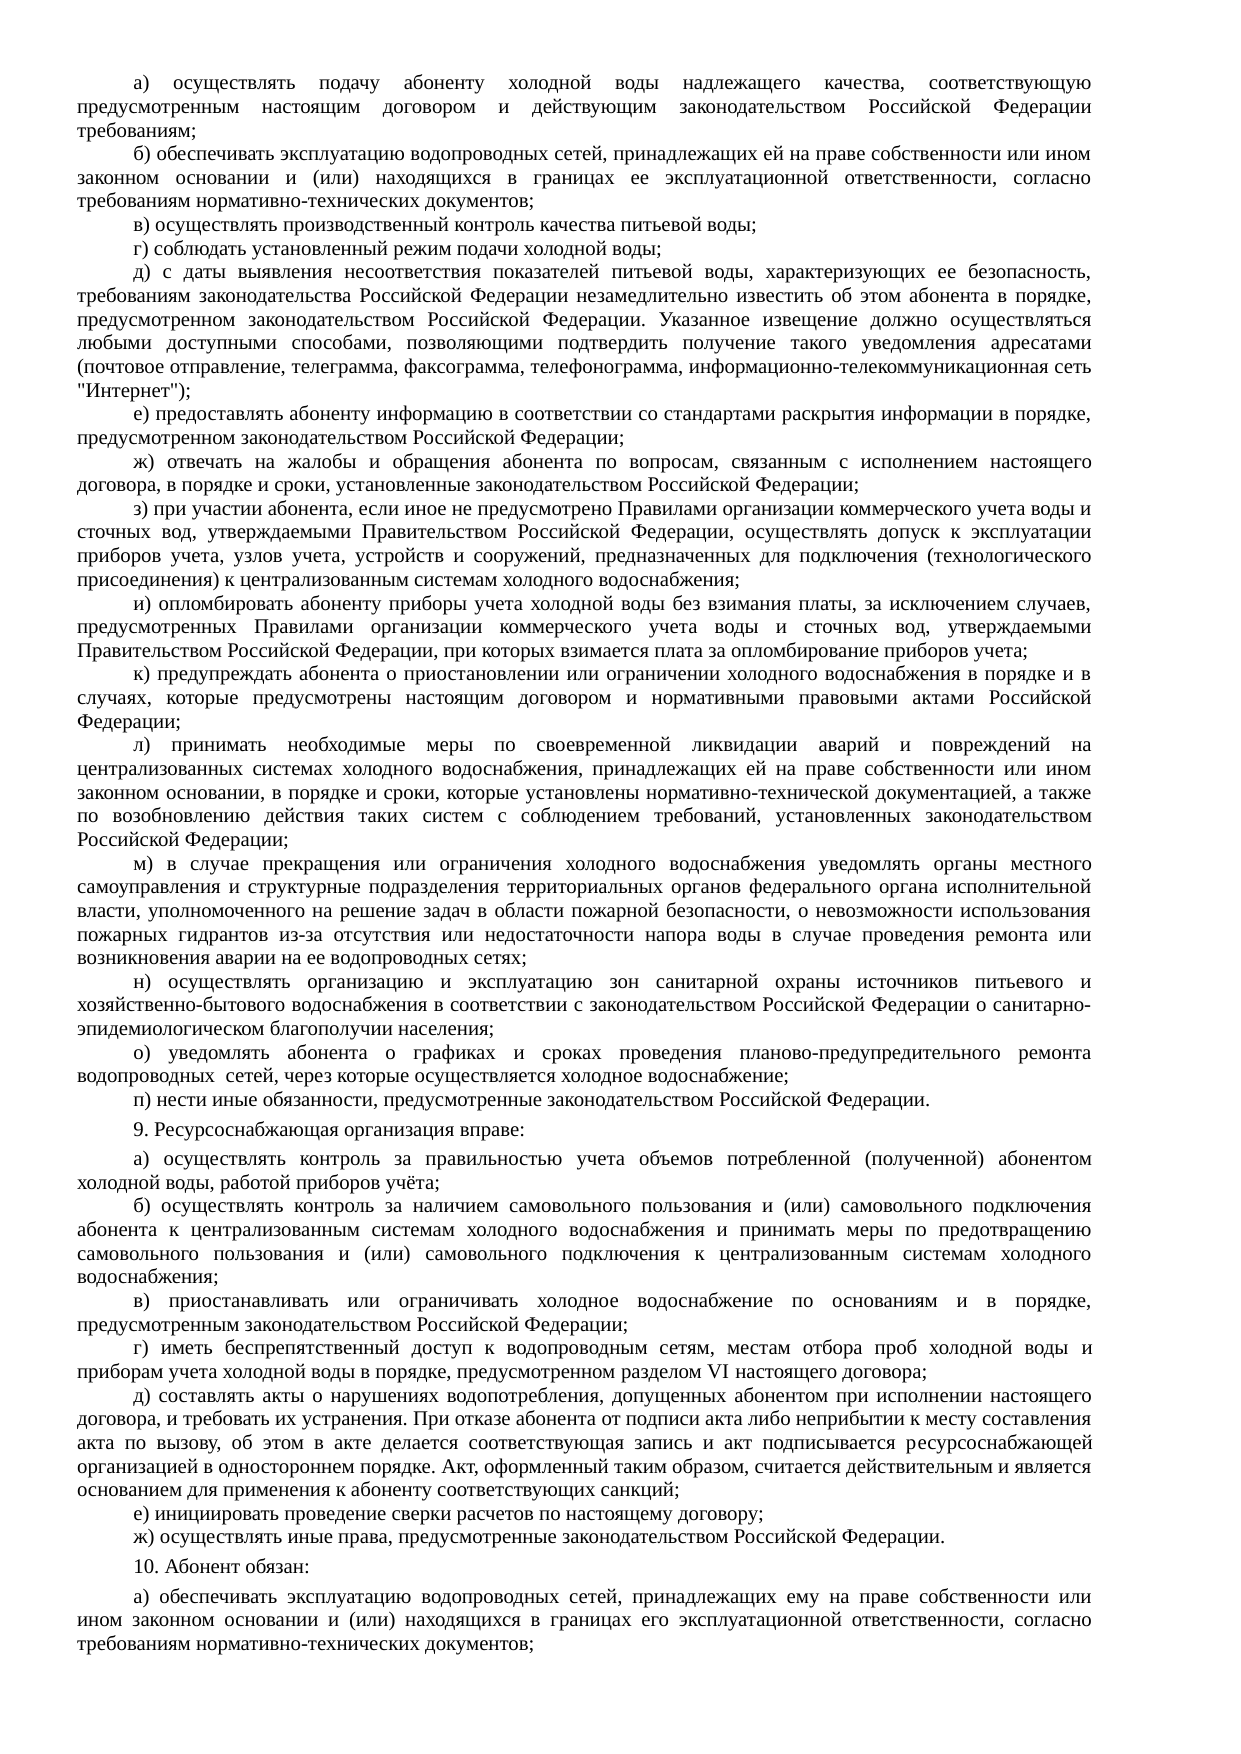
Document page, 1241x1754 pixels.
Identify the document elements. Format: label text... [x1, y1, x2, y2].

text е) инициировать проведение сверки расчетов по настоящему договору; [77, 1501, 1093, 1525]
text д) составлять акты о нарушениях водопотребления, допущенных абонентом при исполнении настоящего договора, и требовать их устранения. При отказе абонента от подписи акта либо неприбытии к месту составления акта по вызову, об этом в акте делается соответствующая запись и акт подписывается ресурсоснабжающей организацией в одностороннем порядке. Акт, оформленный таким образом, считается действительным и является основанием для применения к абоненту соответствующих санкций; [77, 1383, 1093, 1501]
text п) нести иные обязанности, предусмотренные законодательством Российской Федерации. [77, 1088, 1093, 1111]
text е) предоставлять абоненту информацию в соответствии со стандартами раскрытия информации в порядке, предусмотренном законодательством Российской Федерации; [77, 402, 1093, 449]
text 10. Абонент обязан: [77, 1555, 1093, 1578]
text ж) отвечать на жалобы и обращения абонента по вопросам, связанным с исполнением настоящего договора, в порядке и сроки, установленные законодательством Российской Федерации; [77, 449, 1093, 496]
text а) обеспечивать эксплуатацию водопроводных сетей, принадлежащих ему на праве собственности или ином законном основании и (или) находящихся в границах его эксплуатационной ответственности, согласно требованиям нормативно-технических документов; [77, 1584, 1093, 1655]
text а) осуществлять контроль за правильностью учета объемов потребленной (полученной) абонентом холодной воды, работой приборов учёта; [77, 1147, 1093, 1194]
text 9. Ресурсоснабжающая организация вправе: [77, 1117, 1093, 1141]
text о) уведомлять абонента о графиках и сроках проведения планово-предупредительного ремонта водопроводных сетей, через которые осуществляется холодное водоснабжение; [77, 1040, 1093, 1088]
text и) опломбировать абоненту приборы учета холодной воды без взимания платы, за исключением случаев, предусмотренных Правилами организации коммерческого учета воды и сточных вод, утверждаемыми Правительством Российской Федерации, при которых взимается плата за опломбирование приборов учета; [77, 591, 1093, 662]
text г) иметь беспрепятственный доступ к водопроводным сетям, местам отбора проб холодной воды и приборам учета холодной воды в порядке, предусмотренном разделом VI настоящего договора; [77, 1336, 1093, 1383]
text ж) осуществлять иные права, предусмотренные законодательством Российской Федерации. [77, 1525, 1093, 1549]
text б) осуществлять контроль за наличием самовольного пользования и (или) самовольного подключения абонента к централизованным системам холодного водоснабжения и принимать меры по предотвращению самовольного пользования и (или) самовольного подключения к централизованным системам холодного водоснабжения; [77, 1194, 1093, 1289]
text г) соблюдать установленный режим подачи холодной воды; [77, 236, 1093, 260]
text б) обеспечивать эксплуатацию водопроводных сетей, принадлежащих ей на праве собственности или ином законном основании и (или) находящихся в границах ее эксплуатационной ответственности, согласно требованиям нормативно-технических документов; [77, 142, 1093, 213]
text м) в случае прекращения или ограничения холодного водоснабжения уведомлять органы местного самоуправления и структурные подразделения территориальных органов федерального органа исполнительной власти, уполномоченного на решение задач в области пожарной безопасности, о невозможности использования пожарных гидрантов из-за отсутствия или недостаточности напора воды в случае проведения ремонта или возникновения аварии на ее водопроводных сетях; [77, 851, 1093, 969]
text д) с даты выявления несоответствия показателей питьевой воды, характеризующих ее безопасность, требованиям законодательства Российской Федерации незамедлительно известить об этом абонента в порядке, предусмотренном законодательством Российской Федерации. Указанное извещение должно осуществляться любыми доступными способами, позволяющими подтвердить получение такого уведомления адресатами (почтовое отправление, телеграмма, факсограмма, телефонограмма, информационно-телекоммуникационная сеть "Интернет"); [77, 260, 1093, 402]
text н) осуществлять организацию и эксплуатацию зон санитарной охраны источников питьевого и хозяйственно-бытового водоснабжения в соответствии с законодательством Российской Федерации о санитарно-эпидемиологическом благополучии населения; [77, 969, 1093, 1040]
text к) предупреждать абонента о приостановлении или ограничении холодного водоснабжения в порядке и в случаях, которые предусмотрены настоящим договором и нормативными правовыми актами Российской Федерации; [77, 662, 1093, 733]
text а) осуществлять подачу абоненту холодной воды надлежащего качества, соответствующую предусмотренным настоящим договором и действующим законодательством Российской Федерации требованиям; [77, 71, 1093, 142]
text в) приостанавливать или ограничивать холодное водоснабжение по основаниям и в порядке, предусмотренным законодательством Российской Федерации; [77, 1289, 1093, 1336]
text в) осуществлять производственный контроль качества питьевой воды; [77, 213, 1093, 236]
text л) принимать необходимые меры по своевременной ликвидации аварий и повреждений на централизованных системах холодного водоснабжения, принадлежащих ей на праве собственности или ином законном основании, в порядке и сроки, которые установлены нормативно-технической документацией, а также по возобновлению действия таких систем с соблюдением требований, установленных законодательством Российской Федерации; [77, 733, 1093, 851]
text з) при участии абонента, если иное не предусмотрено Правилами организации коммерческого учета воды и сточных вод, утверждаемыми Правительством Российской Федерации, осуществлять допуск к эксплуатации приборов учета, узлов учета, устройств и сооружений, предназначенных для подключения (технологического присоединения) к централизованным системам холодного водоснабжения; [77, 496, 1093, 591]
